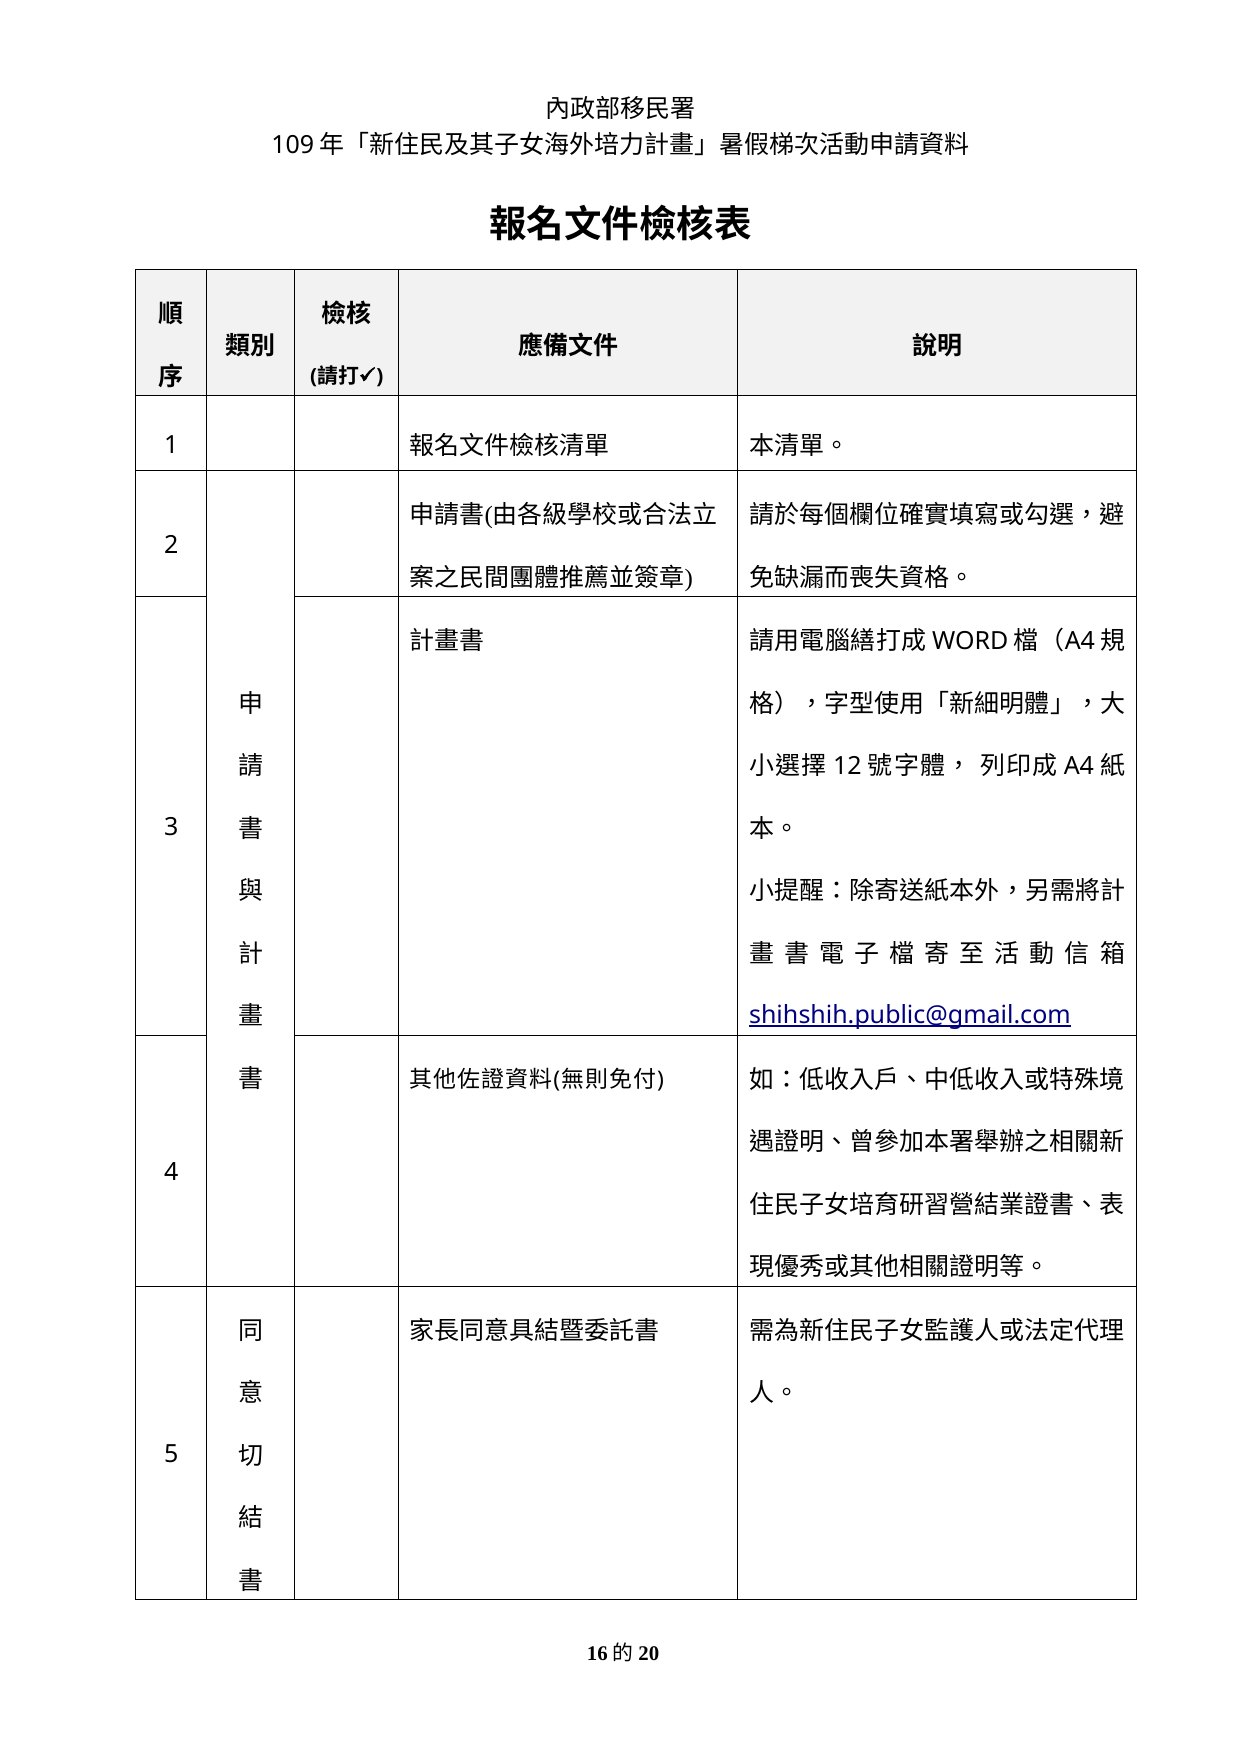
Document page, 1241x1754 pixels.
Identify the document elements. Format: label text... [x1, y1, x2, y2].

table_header 應備文件 [399, 270, 737, 395]
table_cell [295, 597, 398, 1034]
table_cell 申請書(由各級學校或合法立案之民間團體推薦並簽章) [399, 471, 737, 596]
table_header 檢核 (請打) [295, 270, 398, 395]
table_cell 請用電腦繕打成WORD檔（A4規格），字型使用「新細明體」，大小選擇12號字體， 列印成A4紙本。 小提醒：除寄送紙本外，另需將計畫書電子檔寄至活動信箱shihshih.public@gmail.com [738, 597, 1136, 1034]
table_cell 需為新住民子女監護人或法定代理人。 [738, 1287, 1136, 1599]
table_header 順序 [136, 270, 206, 395]
table_cell 2 [136, 471, 206, 596]
text 報名文件檢核表 [136, 180, 1104, 242]
table_cell 如：低收入戶、中低收入或特殊境遇證明、曾參加本署舉辦之相關新住民子女培育研習營結業證書、表現優秀或其他相關證明等。 [738, 1036, 1136, 1286]
table_cell 5 [136, 1287, 206, 1599]
table_cell 其他佐證資料(無則免付) [399, 1036, 737, 1286]
table_header 類別 [207, 270, 294, 395]
table_cell [207, 396, 294, 470]
table_cell 家長同意具結暨委託書 [399, 1287, 737, 1599]
table_cell 4 [136, 1036, 206, 1286]
table_cell [295, 396, 398, 470]
table_cell 1 [136, 396, 206, 470]
table_cell [295, 471, 398, 596]
table_cell 申請書與計畫書 [207, 471, 294, 1286]
table_cell 3 [136, 597, 206, 1034]
table_cell 同意切結書 [207, 1287, 294, 1599]
table_cell 請於每個欄位確實填寫或勾選，避免缺漏而喪失資格。 [738, 471, 1136, 596]
table_header 說明 [738, 270, 1136, 395]
table_cell 報名文件檢核清單 [399, 396, 737, 470]
table_cell 本清單。 [738, 396, 1136, 470]
table_cell 計畫書 [399, 597, 737, 1034]
table_cell [295, 1287, 398, 1599]
table_cell [295, 1036, 398, 1286]
